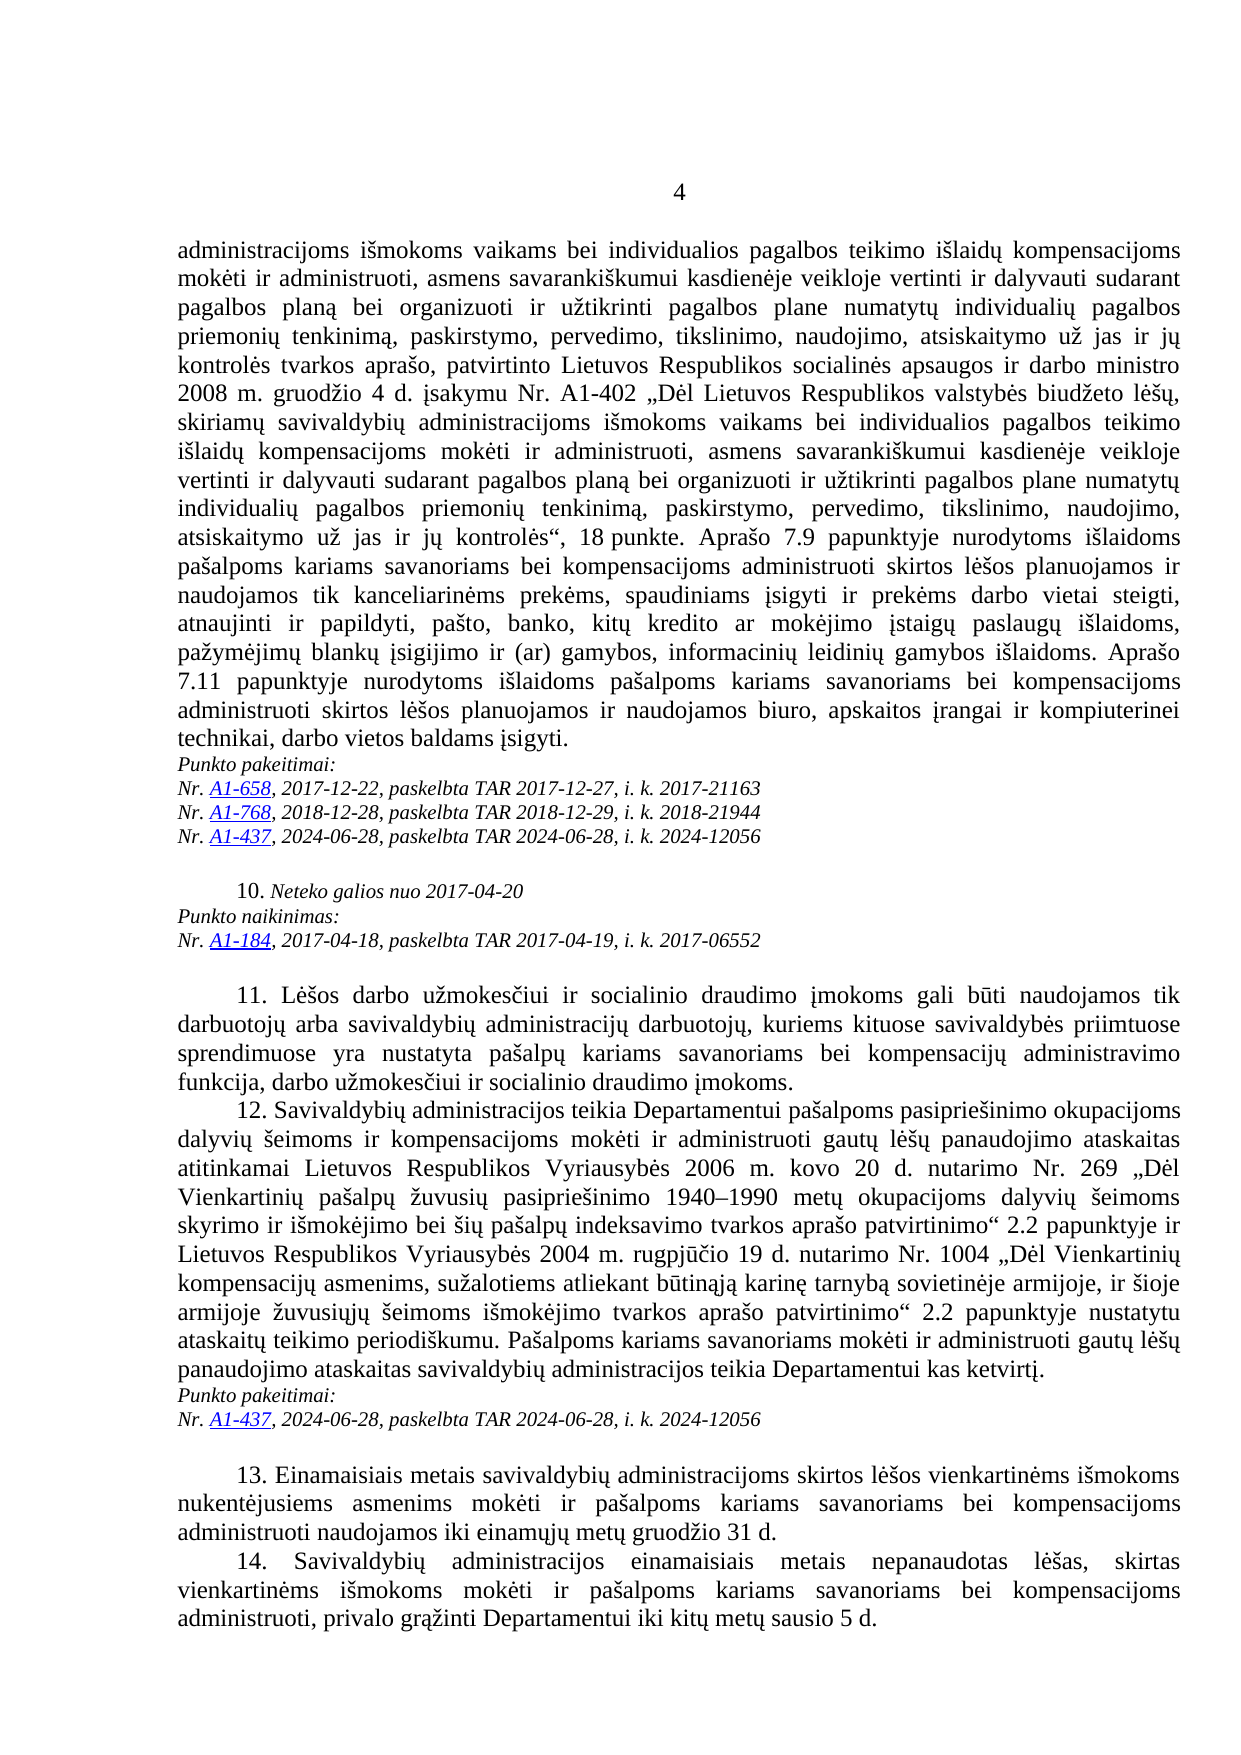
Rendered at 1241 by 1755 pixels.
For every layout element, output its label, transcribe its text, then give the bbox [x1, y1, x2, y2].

text 14. Savivaldybių administracijos einamaisiais metais nepanaudotas lėšas, skirtas vienkartinėms išmokoms mokėti ir pašalpoms kariams savanoriams bei kompensacijoms administruoti, privalo grąžinti Departamentui iki kitų metų sausio 5 d. [177, 1546, 1181, 1632]
text 11. Lėšos darbo užmokesčiui ir socialinio draudimo įmokoms gali būti naudojamos tik darbuotojų arba savivaldybių administracijų darbuotojų, kuriems kituose savivaldybės priimtuose sprendimuose yra nustatyta pašalpų kariams savanoriams bei kompensacijų administravimo funkcija, darbo užmokesčiui ir socialinio draudimo įmokoms. [177, 980, 1181, 1095]
text Punkto pakeitimai: [177, 752, 1181, 776]
text 12. Savivaldybių administracijos teikia Departamentui pašalpoms pasipriešinimo okupacijoms dalyvių šeimoms ir kompensacijoms mokėti ir administruoti gautų lėšų panaudojimo ataskaitas atitinkamai Lietuvos Respublikos Vyriausybės 2006 m. kovo 20 d. nutarimo Nr. 269 „Dėl Vienkartinių pašalpų žuvusių pasipriešinimo 1940–1990 metų okupacijoms dalyvių šeimoms skyrimo ir išmokėjimo bei šių pašalpų indeksavimo tvarkos aprašo patvirtinimo“ 2.2 papunktyje ir Lietuvos Respublikos Vyriausybės 2004 m. rugpjūčio 19 d. nutarimo Nr. 1004 „Dėl Vienkartinių kompensacijų asmenims, sužalotiems atliekant būtinąją karinę tarnybą sovietinėje armijoje, ir šioje armijoje žuvusiųjų šeimoms išmokėjimo tvarkos aprašo patvirtinimo“ 2.2 papunktyje nustatytu ataskaitų teikimo periodiškumu. Pašalpoms kariams savanoriams mokėti ir administruoti gautų lėšų panaudojimo ataskaitas savivaldybių administracijos teikia Departamentui kas ketvirtį. [177, 1095, 1181, 1383]
text Punkto naikinimas: [177, 903, 1181, 928]
text 13. Einamaisiais metais savivaldybių administracijoms skirtos lėšos vienkartinėms išmokoms nukentėjusiems asmenims mokėti ir pašalpoms kariams savanoriams bei kompensacijoms administruoti naudojamos iki einamųjų metų gruodžio 31 d. [177, 1460, 1181, 1546]
text Nr. A1-184, 2017-04-18, paskelbta TAR 2017-04-19, i. k. 2017-06552 [177, 928, 1181, 952]
text Nr. A1-437, 2024-06-28, paskelbta TAR 2024-06-28, i. k. 2024-12056 [177, 1407, 1181, 1431]
text Nr. A1-658, 2017-12-22, paskelbta TAR 2017-12-27, i. k. 2017-21163 [177, 776, 1181, 800]
text 10. Neteko galios nuo 2017-04-20 [177, 877, 1181, 903]
text Nr. A1-437, 2024-06-28, paskelbta TAR 2024-06-28, i. k. 2024-12056 [177, 824, 1181, 848]
text Nr. A1-768, 2018-12-28, paskelbta TAR 2018-12-29, i. k. 2018-21944 [177, 800, 1181, 824]
text administracijoms išmokoms vaikams bei individualios pagalbos teikimo išlaidų kompensacijoms mokėti ir administruoti, asmens savarankiškumui kasdienėje veikloje vertinti ir dalyvauti sudarant pagalbos planą bei organizuoti ir užtikrinti pagalbos plane numatytų individualių pagalbos priemonių tenkinimą, paskirstymo, pervedimo, tikslinimo, naudojimo, atsiskaitymo už jas ir jų kontrolės tvarkos aprašo, patvirtinto Lietuvos Respublikos socialinės apsaugos ir darbo ministro 2008 m. gruodžio 4 d. įsakymu Nr. A1-402 „Dėl Lietuvos Respublikos valstybės biudžeto lėšų, skiriamų savivaldybių administracijoms išmokoms vaikams bei individualios pagalbos teikimo išlaidų kompensacijoms mokėti ir administruoti, asmens savarankiškumui kasdienėje veikloje vertinti ir dalyvauti sudarant pagalbos planą bei organizuoti ir užtikrinti pagalbos plane numatytų individualių pagalbos priemonių tenkinimą, paskirstymo, pervedimo, tikslinimo, naudojimo, atsiskaitymo už jas ir jų kontrolės“, 18 punkte. Aprašo 7.9 papunktyje nurodytoms išlaidoms pašalpoms kariams savanoriams bei kompensacijoms administruoti skirtos lėšos planuojamos ir naudojamos tik kanceliarinėms prekėms, spaudiniams įsigyti ir prekėms darbo vietai steigti, atnaujinti ir papildyti, pašto, banko, kitų kredito ar mokėjimo įstaigų paslaugų išlaidoms, pažymėjimų blankų įsigijimo ir (ar) gamybos, informacinių leidinių gamybos išlaidoms. Aprašo 7.11 papunktyje nurodytoms išlaidoms pašalpoms kariams savanoriams bei kompensacijoms administruoti skirtos lėšos planuojamos ir naudojamos biuro, apskaitos įrangai ir kompiuterinei technikai, darbo vietos baldams įsigyti. [177, 235, 1181, 752]
text Punkto pakeitimai: [177, 1383, 1181, 1407]
